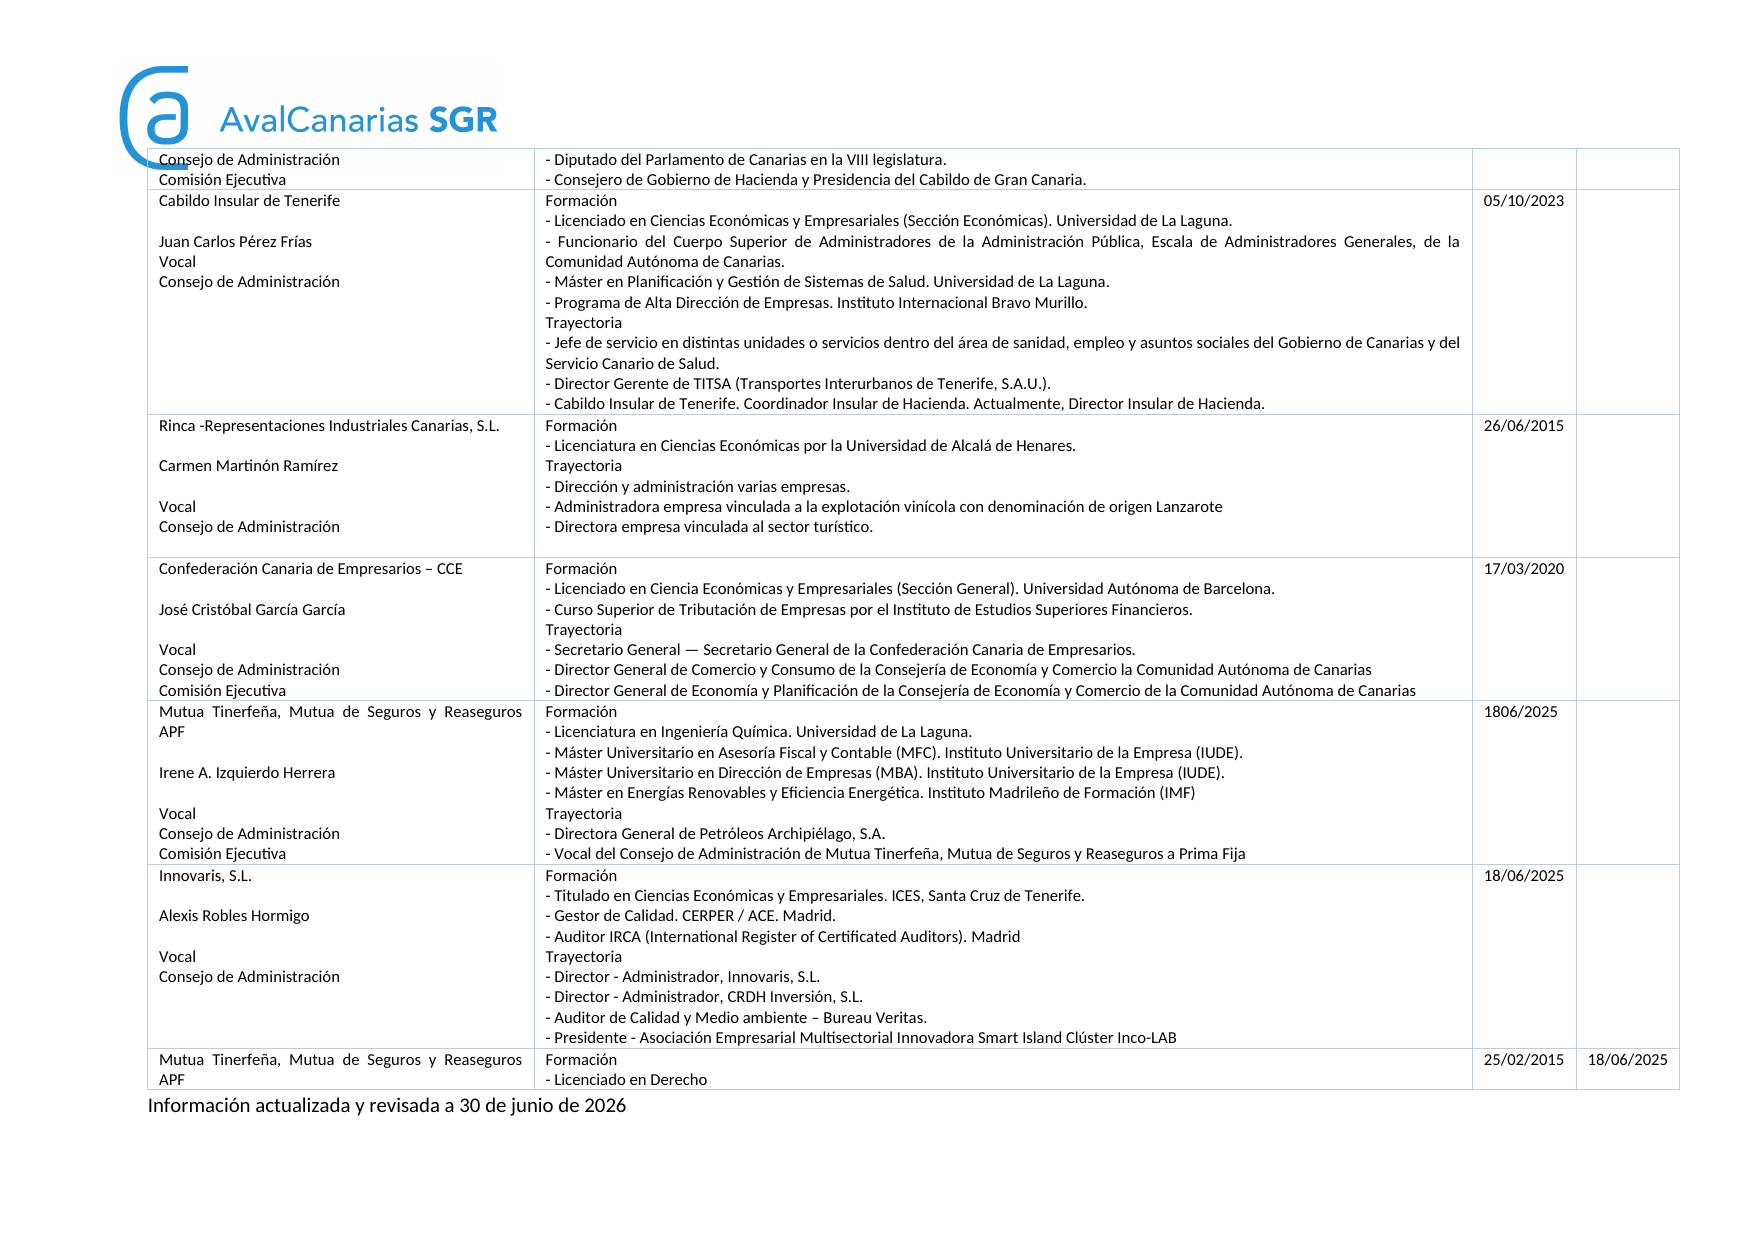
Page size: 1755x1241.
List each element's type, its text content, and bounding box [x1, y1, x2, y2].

table_cell [1473, 149, 1576, 189]
table_cell 05/10/2023 [1473, 190, 1576, 414]
table_cell Rinca -Representaciones Industriales Canarias, S.L. Carmen Martinón Ramírez Vocal Consejo de Administración [148, 415, 534, 557]
table_cell - Diputado del Parlamento de Canarias en la VIII legislatura. - Consejero de Gobierno de Hacienda y Presidencia del Cabildo de Gran Canaria. [535, 149, 1472, 189]
table_cell [1577, 558, 1679, 700]
table_cell Confederación Canaria de Empresarios – CCE José Cristóbal García García Vocal Consejo de Administración Comisión Ejecutiva [148, 558, 534, 700]
table_cell [1577, 149, 1679, 189]
table_cell Formación - Licenciatura en Ciencias Económicas por la Universidad de Alcalá de Henares. Trayectoria - Dirección y administración varias empresas. - Administradora empresa vinculada a la explotación vinícola con denominación de origen Lanzarote - Directora empresa vinculada al sector turístico. [535, 415, 1472, 557]
table_cell Formación - Licenciado en Ciencia Económicas y Empresariales (Sección General). Universidad Autónoma de Barcelona. - Curso Superior de Tributación de Empresas por el Instituto de Estudios Superiores Financieros. Trayectoria - Secretario General — Secretario General de la Confederación Canaria de Empresarios. - Director General de Comercio y Consumo de la Consejería de Economía y Comercio la Comunidad Autónoma de Canarias - Director General de Economía y Planificación de la Consejería de Economía y Comercio de la Comunidad Autónoma de Canarias [535, 558, 1472, 700]
table_cell 17/03/2020 [1473, 558, 1576, 700]
table_cell 1806/2025 [1473, 701, 1576, 864]
table_cell 26/06/2015 [1473, 415, 1576, 557]
table_cell 18/06/2025 [1577, 1049, 1679, 1089]
table_cell Mutua Tinerfeña, Mutua de Seguros y Reaseguros APF [148, 1049, 534, 1089]
table_cell [1577, 190, 1679, 414]
table_cell Cabildo Insular de Tenerife Juan Carlos Pérez Frías Vocal Consejo de Administración [148, 190, 534, 414]
table_cell Formación - Licenciatura en Ingeniería Química. Universidad de La Laguna. - Máster Universitario en Asesoría Fiscal y Contable (MFC). Instituto Universitario de la Empresa (IUDE). - Máster Universitario en Dirección de Empresas (MBA). Instituto Universitario de la Empresa (IUDE). - Máster en Energías Renovables y Eficiencia Energética. Instituto Madrileño de Formación (IMF) Trayectoria - Directora General de Petróleos Archipiélago, S.A. - Vocal del Consejo de Administración de Mutua Tinerfeña, Mutua de Seguros y Reaseguros a Prima Fija [535, 701, 1472, 864]
table_cell [1577, 865, 1679, 1048]
table_cell Consejo de Administración Comisión Ejecutiva [148, 149, 534, 189]
table_cell [1577, 415, 1679, 557]
table_cell 18/06/2025 [1473, 865, 1576, 1048]
table_cell Mutua Tinerfeña, Mutua de Seguros y Reaseguros APF Irene A. Izquierdo Herrera Vocal Consejo de Administración Comisión Ejecutiva [148, 701, 534, 864]
table_cell Formación - Licenciado en Ciencias Económicas y Empresariales (Sección Económicas). Universidad de La Laguna. - Funcionario del Cuerpo Superior de Administradores de la Administración Pública, Escala de Administradores Generales, de la Comunidad Autónoma de Canarias. - Máster en Planificación y Gestión de Sistemas de Salud. Universidad de La Laguna. - Programa de Alta Dirección de Empresas. Instituto Internacional Bravo Murillo. Trayectoria - Jefe de servicio en distintas unidades o servicios dentro del área de sanidad, empleo y asuntos sociales del Gobierno de Canarias y del Servicio Canario de Salud. - Director Gerente de TITSA (Transportes Interurbanos de Tenerife, S.A.U.). - Cabildo Insular de Tenerife. Coordinador Insular de Hacienda. Actualmente, Director Insular de Hacienda. [535, 190, 1472, 414]
table_cell Formación - Titulado en Ciencias Económicas y Empresariales. ICES, Santa Cruz de Tenerife. - Gestor de Calidad. CERPER / ACE. Madrid. - Auditor IRCA (International Register of Certificated Auditors). Madrid Trayectoria - Director - Administrador, Innovaris, S.L. - Director - Administrador, CRDH Inversión, S.L. - Auditor de Calidad y Medio ambiente – Bureau Veritas. - Presidente - Asociación Empresarial Multisectorial Innovadora Smart Island Clúster Inco-LAB [535, 865, 1472, 1048]
table_cell Formación - Licenciado en Derecho [535, 1049, 1472, 1089]
table_cell 25/02/2015 [1473, 1049, 1576, 1089]
table_cell [1577, 701, 1679, 864]
table_cell Innovaris, S.L. Alexis Robles Hormigo Vocal Consejo de Administración [148, 865, 534, 1048]
